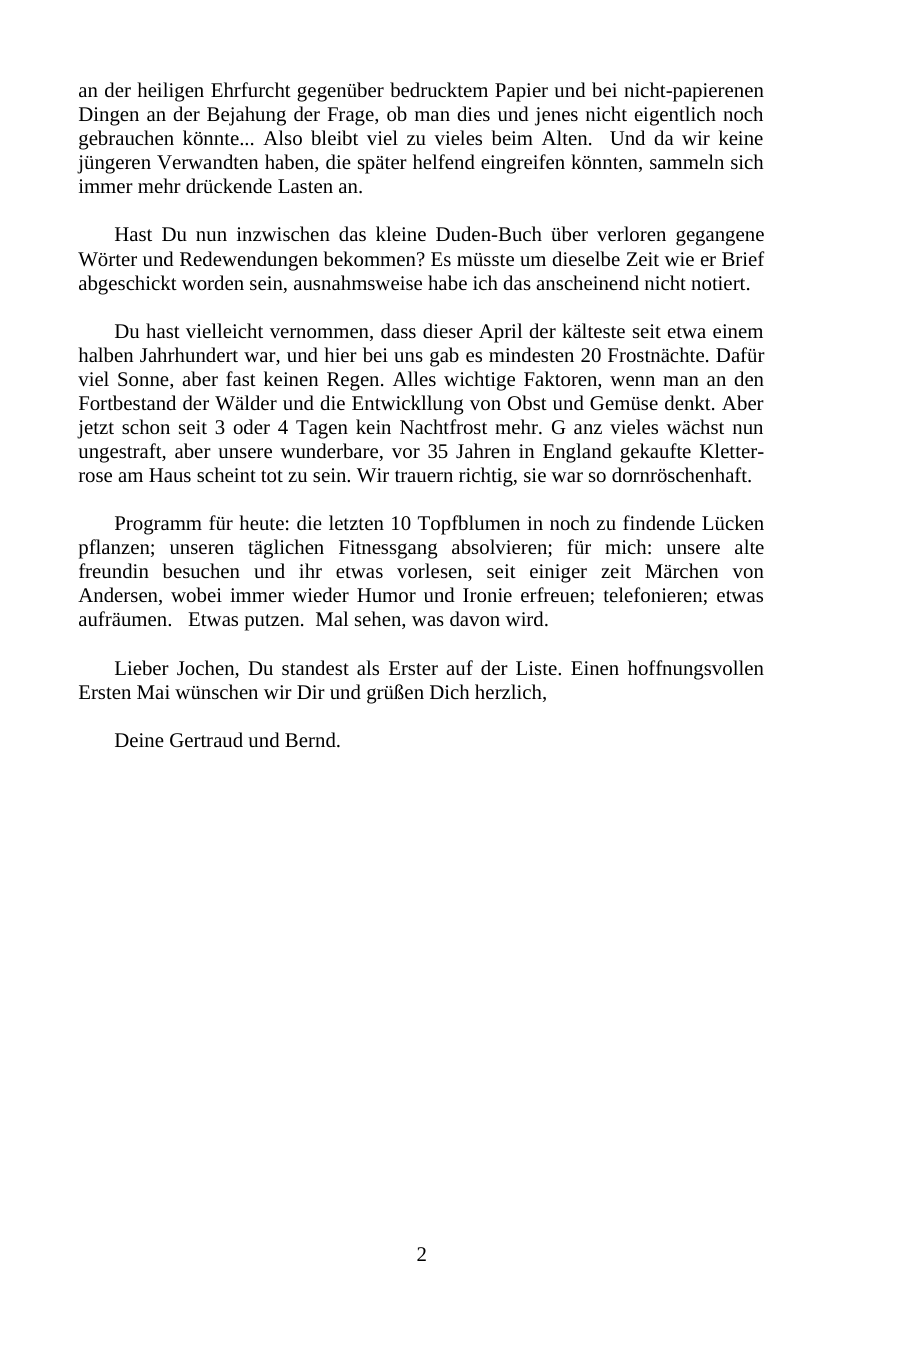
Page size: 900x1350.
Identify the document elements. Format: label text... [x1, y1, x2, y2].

text Deine Gertraud und Bernd. [78, 728, 765, 752]
text Hast Du nun inzwischen das kleine Duden-Buch über verloren gegangene Wörter und Redewendungen bekommen? Es müsste um dieselbe Zeit wie er Brief abgeschickt worden sein, ausnahmsweise habe ich das anscheinend nicht notiert. [78, 222, 765, 294]
text an der heiligen Ehrfurcht gegenüber bedrucktem Papier und bei nicht-papierenen Dingen an der Bejahung der Frage, ob man dies und jenes nicht eigentlich noch gebrauchen könnte... Also bleibt viel zu vieles beim Alten. Und da wir keine jüngeren Verwandten haben, die später helfend eingreifen könnten, sammeln sich immer mehr drückende Lasten an. [78, 78, 765, 198]
text Programm für heute: die letzten 10 Topfblumen in noch zu findende Lücken pflanzen; unseren täglichen Fitnessgang absolvieren; für mich: unsere alte freundin besuchen und ihr etwas vorlesen, seit einiger zeit Märchen von Andersen, wobei immer wieder Humor und Ironie erfreuen; telefonieren; etwas aufräumen. Etwas putzen. Mal sehen, was davon wird. [78, 511, 765, 631]
text Du hast vielleicht vernommen, dass dieser April der kälteste seit etwa einem halben Jahrhundert war, und hier bei uns gab es mindesten 20 Frostnächte. Dafür viel Sonne, aber fast keinen Regen. Alles wichtige Faktoren, wenn man an den Fortbestand der Wälder und die Entwickllung von Obst und Gemüse denkt. Aber jetzt schon seit 3 oder 4 Tagen kein Nachtfrost mehr. G anz vieles wächst nun ungestraft, aber unsere wunderbare, vor 35 Jahren in England gekaufte Kletter-rose am Haus scheint tot zu sein. Wir trauern richtig, sie war so dornröschenhaft. [78, 319, 765, 487]
text Lieber Jochen, Du standest als Erster auf der Liste. Einen hoffnungsvollen Ersten Mai wünschen wir Dir und grüßen Dich herzlich, [78, 656, 765, 704]
